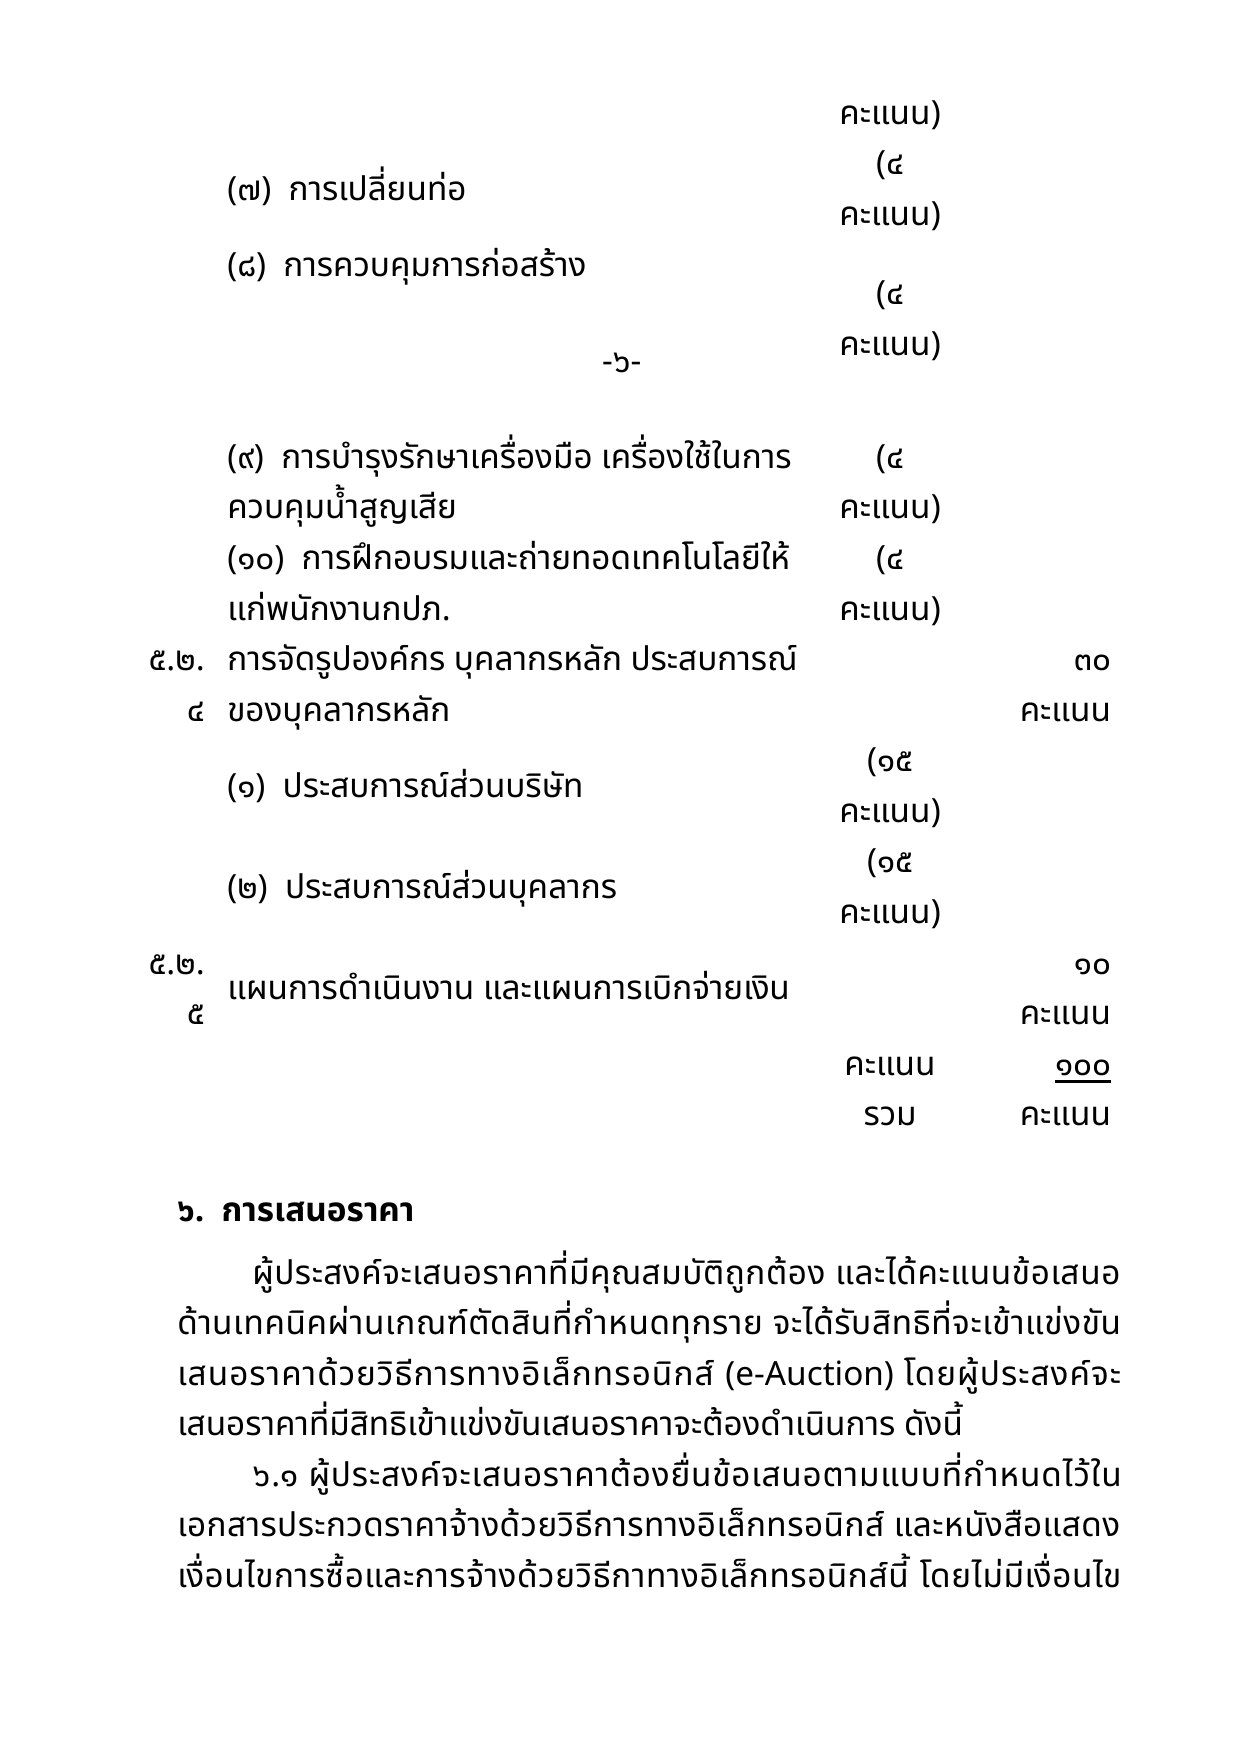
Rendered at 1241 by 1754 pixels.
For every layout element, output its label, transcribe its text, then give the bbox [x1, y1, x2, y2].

text ๖. การเสนอราคา [177, 1186, 1122, 1236]
table_cell ๕.๒.๔ [128, 635, 216, 736]
table_cell คะแนนรวม [811, 1040, 969, 1140]
table_cell ๓๐ คะแนน [969, 635, 1122, 736]
table_cell [128, 89, 216, 139]
table_cell (๙) การบำรุงรักษาเครื่องมือ เครื่องใช้ในการควบคุมน้ำสูญเสีย [216, 433, 811, 534]
table_cell (๑๕ คะแนน) [811, 736, 969, 837]
table_cell [128, 736, 216, 837]
table_cell [969, 240, 1122, 432]
table_cell คะแนน) [811, 89, 969, 139]
table_cell [969, 837, 1122, 938]
table_cell การจัดรูปองค์กร บุคลากรหลัก ประสบการณ์ของบุคลากรหลัก [216, 635, 811, 736]
table_cell [128, 534, 216, 635]
text ๖.๑ ผู้ประสงค์จะเสนอราคาต้องยื่นข้อเสนอตามแบบที่กำหนดไว้ในเอกสารประกวดราคาจ้างด้วยวิธีการทางอิเล็กทรอนิกส์ และหนังสือแสดงเงื่อนไขการซื้อและการจ้างด้วยวิธีกาทางอิเล็กทรอนิกส์นี้ โดยไม่มีเงื่อนไข [177, 1451, 1122, 1602]
table_cell [128, 433, 216, 534]
table_cell [969, 534, 1122, 635]
table_cell (๘) การควบคุมการก่อสร้าง -๖- [216, 240, 811, 432]
table_cell (๑๐) การฝึกอบรมและถ่ายทอดเทคโนโลยีให้แก่พนักงานกปภ. [216, 534, 811, 635]
table_cell [216, 89, 811, 139]
table_cell [969, 433, 1122, 534]
table_cell [216, 1040, 811, 1140]
table_cell [969, 89, 1122, 139]
text ผู้ประสงค์จะเสนอราคาที่มีคุณสมบัติถูกต้อง และได้คะแนนข้อเสนอด้านเทคนิคผ่านเกณฑ์ตัดสินที่กำหนดทุกราย จะได้รับสิทธิที่จะเข้าแข่งขันเสนอราคาด้วยวิธีการทางอิเล็กทรอนิกส์ (e-Auction) โดยผู้ประสงค์จะเสนอราคาที่มีสิทธิเข้าแข่งขันเสนอราคาจะต้องดำเนินการ ดังนี้ [177, 1249, 1122, 1451]
table_cell [969, 139, 1122, 240]
table_cell [128, 240, 216, 432]
table_cell [811, 939, 969, 1039]
table_cell (๔ คะแนน) [811, 240, 969, 432]
table_cell (๑) ประสบการณ์ส่วนบริษัท [216, 736, 811, 837]
table_cell [128, 1040, 216, 1140]
table_cell (๑๕ คะแนน) [811, 837, 969, 938]
table_cell ๑๐๐ คะแนน [969, 1040, 1122, 1140]
table_cell ๑๐ คะแนน [969, 939, 1122, 1039]
table_cell (๗) การเปลี่ยนท่อ [216, 139, 811, 240]
table_cell ๕.๒.๕ [128, 939, 216, 1039]
table_cell [811, 635, 969, 736]
table_cell [128, 139, 216, 240]
table_cell (๒) ประสบการณ์ส่วนบุคลากร [216, 837, 811, 938]
table_cell แผนการดำเนินงาน และแผนการเบิกจ่ายเงิน [216, 939, 811, 1039]
table_cell [128, 837, 216, 938]
table_cell [969, 736, 1122, 837]
table_cell (๔ คะแนน) [811, 433, 969, 534]
table_cell (๔ คะแนน) [811, 534, 969, 635]
table_cell (๔ คะแนน) [811, 139, 969, 240]
